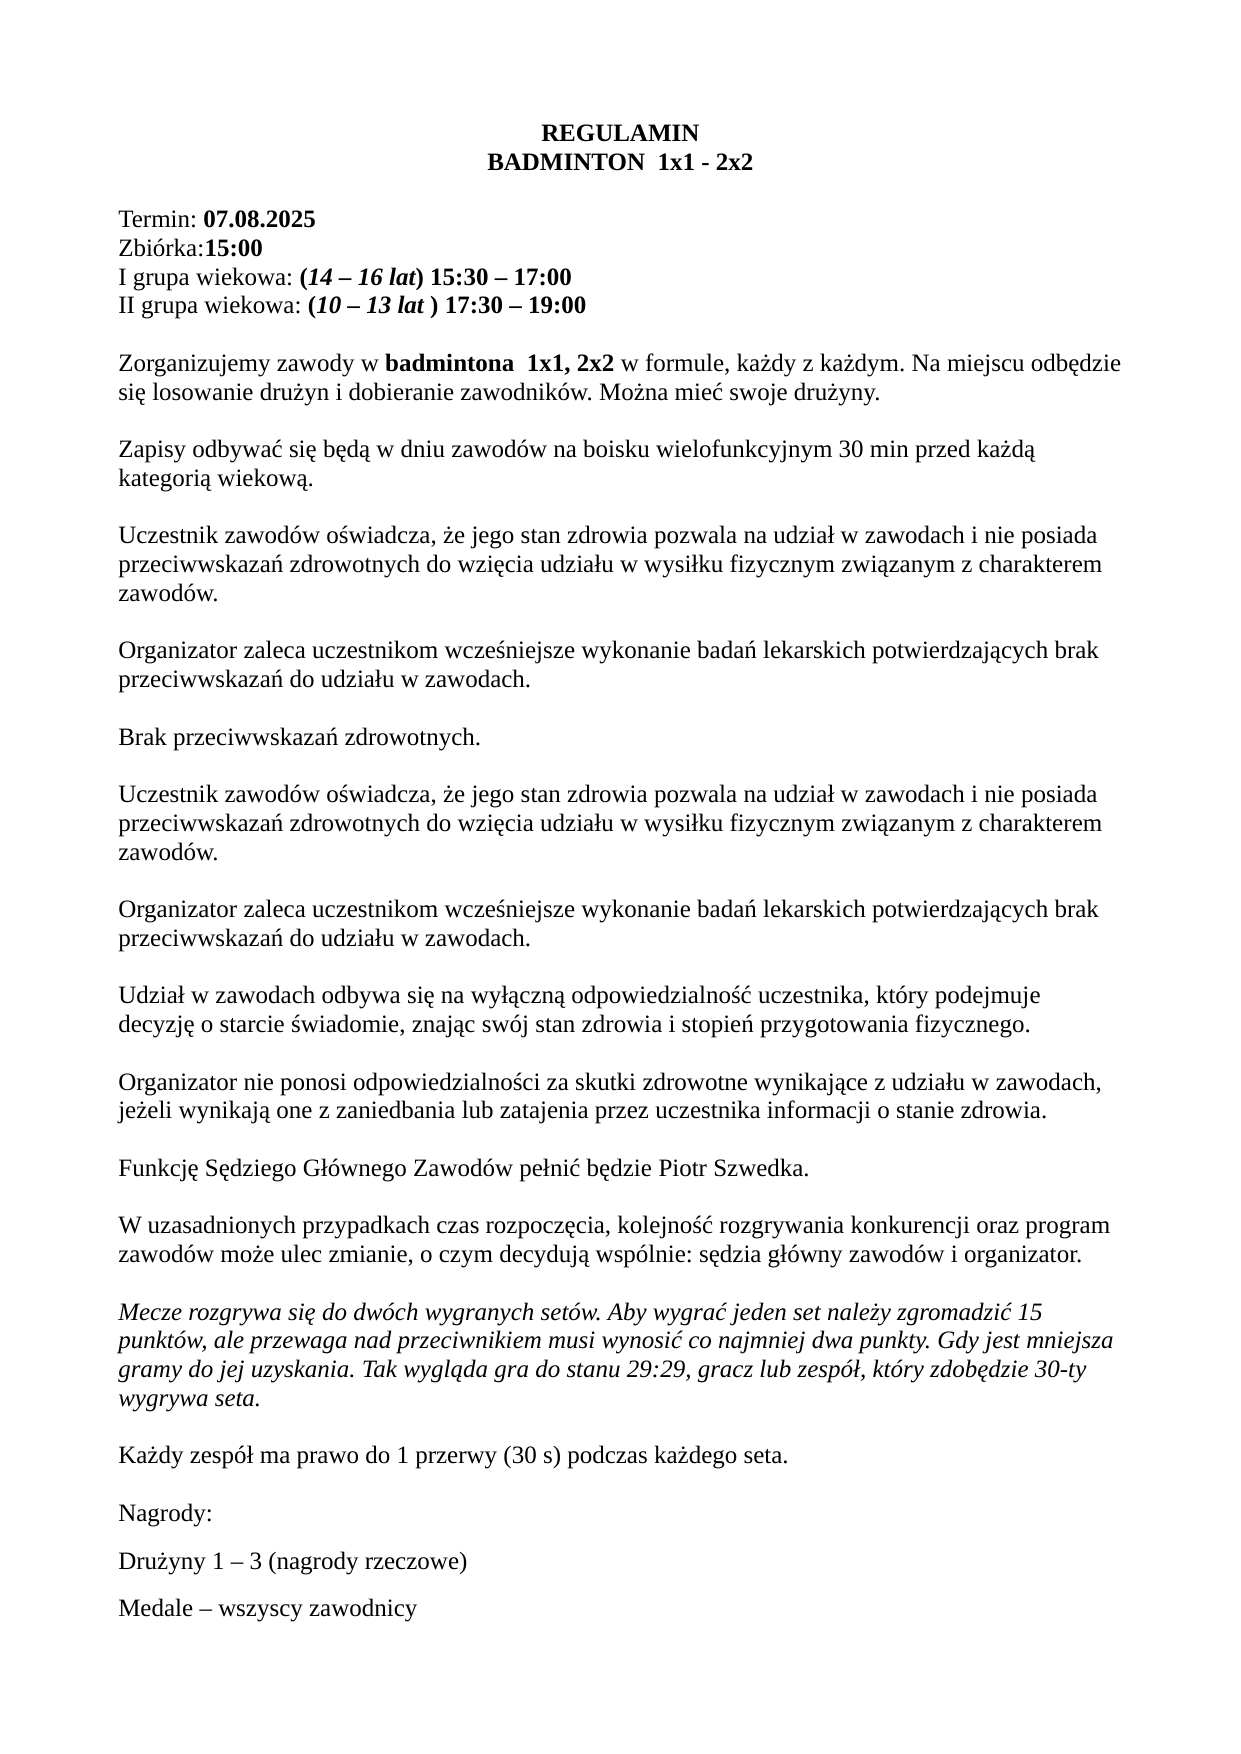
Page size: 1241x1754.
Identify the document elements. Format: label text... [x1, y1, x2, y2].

text BADMINTON 1x1 - 2x2 [118, 147, 1122, 176]
text Mecze rozgrywa się do dwóch wygranych setów. Aby wygrać jeden set należy zgromadzić 15 punktów, ale przewaga nad przeciwnikiem musi wynosić co najmniej dwa punkty. Gdy jest mniejsza gramy do jej uzyskania. Tak wygląda gra do stanu 29:29, gracz lub zespół, który zdobędzie 30-ty wygrywa seta. [118, 1297, 1122, 1412]
text Zorganizujemy zawody w badmintona 1x1, 2x2 w formule, każdy z każdym. Na miejscu odbędzie się losowanie drużyn i dobieranie zawodników. Można mieć swoje drużyny. [118, 348, 1122, 406]
text Termin: 07.08.2025 [118, 204, 1122, 233]
text Każdy zespół ma prawo do 1 przerwy (30 s) podczas każdego seta. [118, 1441, 1122, 1469]
text Zbiórka:15:00 [118, 233, 1122, 262]
text Nagrody: [118, 1498, 1122, 1527]
text Uczestnik zawodów oświadcza, że jego stan zdrowia pozwala na udział w zawodach i nie posiada przeciwwskazań zdrowotnych do wzięcia udziału w wysiłku fizycznym związanym z charakterem zawodów. Organizator zaleca uczestnikom wcześniejsze wykonanie badań lekarskich potwierdzających brak przeciwwskazań do udziału w zawodach. Brak przeciwwskazań zdrowotnych. Uczestnik zawodów oświadcza, że jego stan zdrowia pozwala na udział w zawodach i nie posiada przeciwwskazań zdrowotnych do wzięcia udziału w wysiłku fizycznym związanym z charakterem zawodów. Organizator zaleca uczestnikom wcześniejsze wykonanie badań lekarskich potwierdzających brak przeciwwskazań do udziału w zawodach. Udział w zawodach odbywa się na wyłączną odpowiedzialność uczestnika, który podejmuje decyzję o starcie świadomie, znając swój stan zdrowia i stopień przygotowania fizycznego. Organizator nie ponosi odpowiedzialności za skutki zdrowotne wynikające z udziału w zawodach, jeżeli wynikają one z zaniedbania lub zatajenia przez uczestnika informacji o stanie zdrowia. [118, 492, 1122, 1124]
text Drużyny 1 – 3 (nagrody rzeczowe) [118, 1546, 1122, 1574]
text Medale – wszyscy zawodnicy [118, 1593, 1122, 1622]
text Zapisy odbywać się będą w dniu zawodów na boisku wielofunkcyjnym 30 min przed każdą kategorią wiekową. [118, 434, 1122, 492]
text REGULAMIN [118, 118, 1122, 147]
text II grupa wiekowa: (10 – 13 lat ) 17:30 – 19:00 [118, 291, 1122, 319]
text W uzasadnionych przypadkach czas rozpoczęcia, kolejność rozgrywania konkurencji oraz program zawodów może ulec zmianie, o czym decydują wspólnie: sędzia główny zawodów i organizator. [118, 1182, 1122, 1268]
text Funkcję Sędziego Głównego Zawodów pełnić będzie Piotr Szwedka. [118, 1153, 1122, 1182]
text I grupa wiekowa: (14 – 16 lat) 15:30 – 17:00 [118, 262, 1122, 291]
